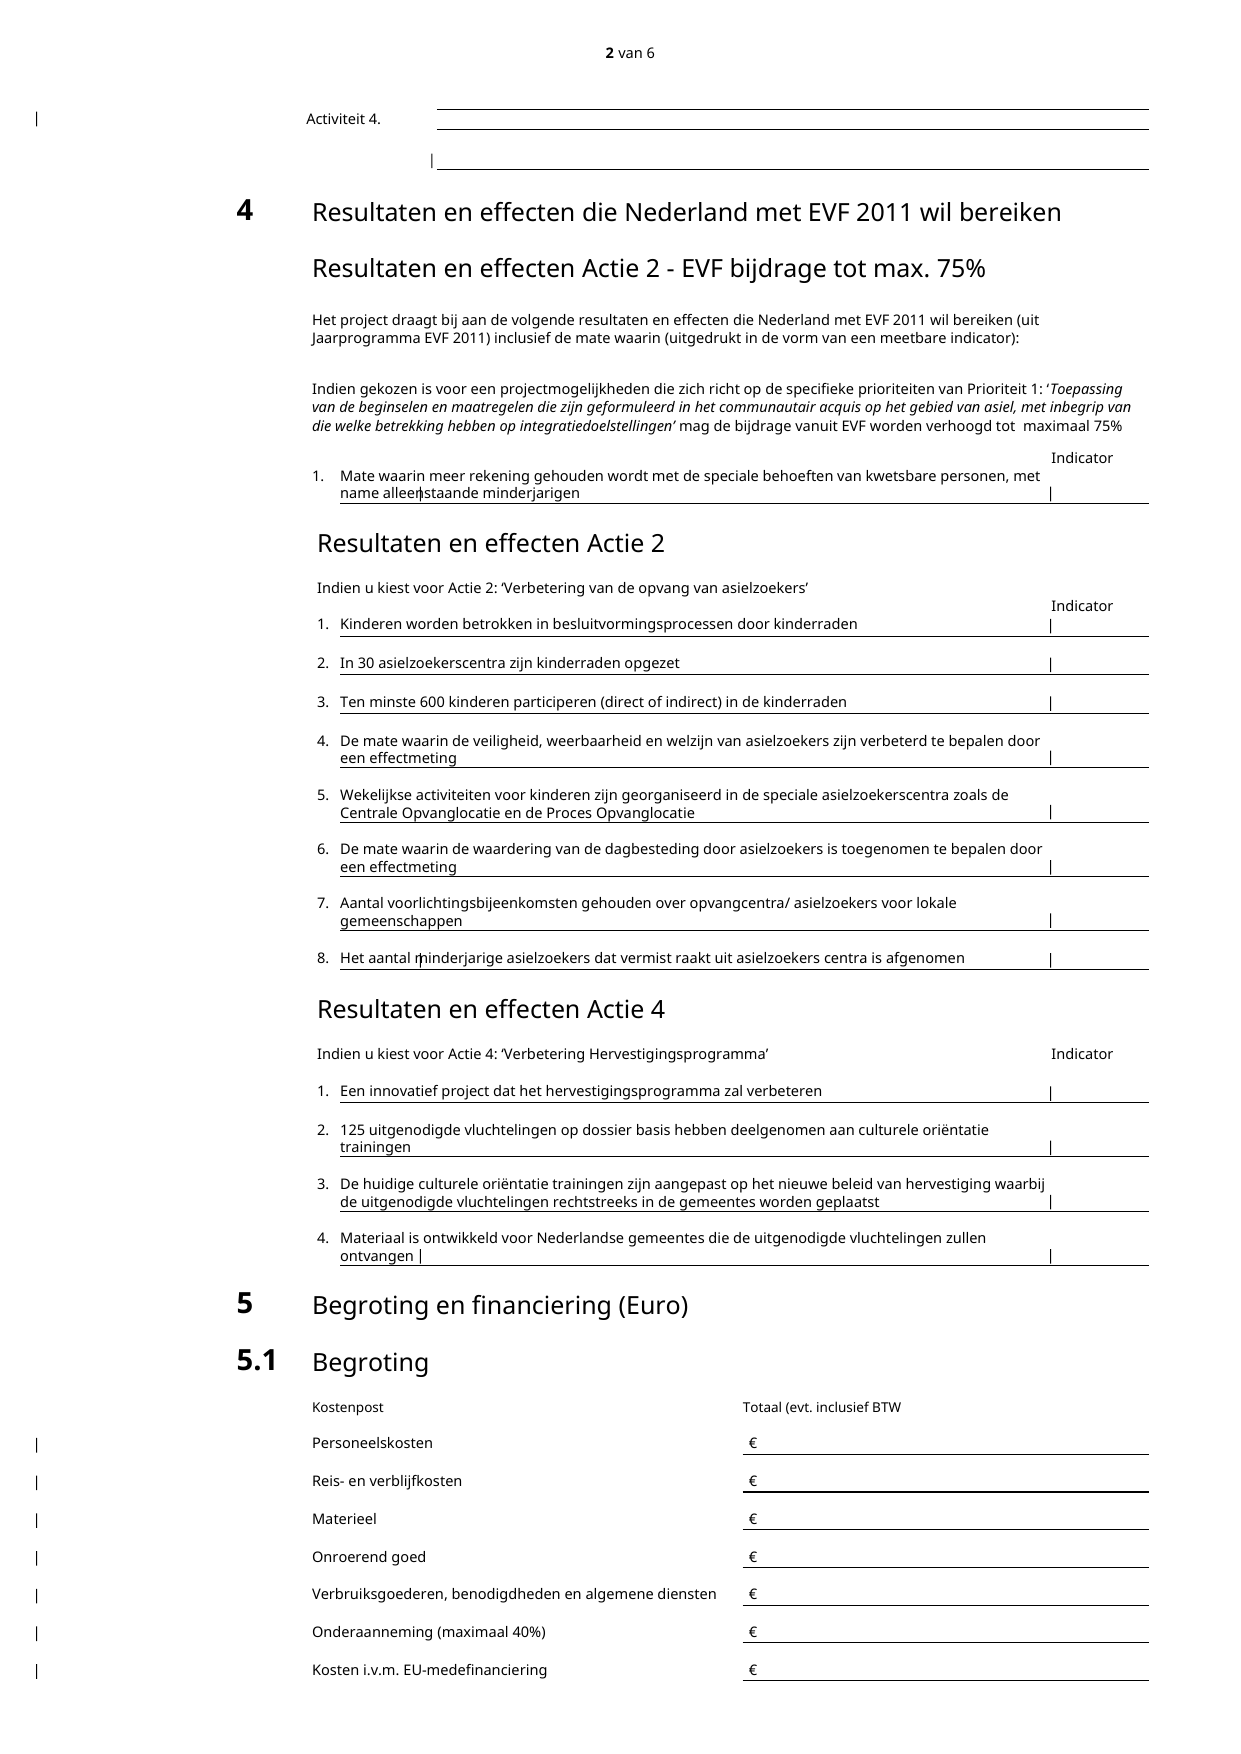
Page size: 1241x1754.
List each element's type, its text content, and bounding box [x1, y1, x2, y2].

table_cell [1149, 693, 1240, 713]
table_cell [1149, 767, 1240, 786]
table_cell 2. [317, 654, 340, 674]
table_cell 5 [236, 1284, 312, 1321]
table_cell [1149, 559, 1240, 578]
table_cell [35, 1567, 312, 1586]
table_cell [1149, 1661, 1240, 1680]
table_cell [35, 636, 317, 654]
table_cell [35, 1548, 312, 1567]
table_cell Indicator [1051, 448, 1149, 467]
table_cell Materiaal is ontwikkeld voor Nederlandse gemeentes die de uitgenodigde vluchtelingen zullen ontvangen [340, 1229, 1051, 1265]
table_cell [743, 1530, 1149, 1548]
table_cell [35, 930, 317, 949]
table_cell [1149, 1044, 1240, 1063]
table_cell [1051, 840, 1149, 876]
table_cell [1051, 504, 1149, 521]
table_cell [317, 876, 340, 895]
table_cell Reis- en verblijfkosten [312, 1473, 743, 1491]
table_cell [35, 1121, 317, 1156]
table_cell [35, 949, 317, 969]
table_cell [1051, 1229, 1149, 1265]
table_cell [1149, 674, 1240, 693]
table_cell [35, 1229, 317, 1265]
table_cell Verbruiksgoederen, benodigdheden en algemene diensten [312, 1586, 743, 1604]
table_cell [35, 190, 236, 228]
table_cell [340, 448, 1051, 467]
table_cell [1149, 1454, 1240, 1472]
table_cell [1149, 597, 1240, 616]
table_cell [437, 110, 1149, 128]
table_cell 8. [317, 949, 340, 969]
table_cell [35, 895, 317, 930]
table_cell Indicator [1051, 597, 1149, 616]
table_cell € [743, 1586, 1149, 1604]
table_cell [1051, 654, 1149, 674]
table_cell 5. [317, 786, 340, 822]
table_cell [35, 732, 317, 767]
table_cell [35, 109, 307, 128]
table_cell [317, 969, 340, 988]
table_cell [312, 1529, 743, 1548]
table_cell [1149, 1265, 1240, 1284]
table_cell 7. [317, 895, 340, 930]
table_cell 3. [317, 1175, 340, 1211]
table_cell [1149, 840, 1240, 876]
table_cell [340, 931, 1051, 949]
table_cell In 30 asielzoekerscentra zijn kinderraden opgezet [340, 654, 1051, 674]
table_cell [35, 1284, 236, 1321]
table_cell Resultaten en effecten Actie 2 - EVF bijdrage tot max. 75% [312, 247, 1149, 285]
table_cell Resultaten en effecten Actie 4 [317, 988, 1051, 1026]
table_cell Onderaanneming (maximaal 40%) [312, 1623, 743, 1642]
table_cell [340, 1157, 1051, 1175]
table_cell [35, 1529, 312, 1548]
table_cell € [743, 1548, 1149, 1567]
table_cell [312, 1605, 743, 1623]
table_cell [1149, 822, 1240, 840]
table_cell [1149, 448, 1240, 467]
table_cell 2. [317, 1121, 340, 1156]
table_cell Indien gekozen is voor een projectmogelijkheden die zich richt op de specifieke prioriteiten van Prioriteit 1: ‘Toepassing van de beginselen en maatregelen die zijn geformuleerd in het communautair acquis op het gebied van asiel, met inbegrip van die welke betrekking hebben op integratiedoelstellingen’ mag de bijdrage vanuit EVF worden verhoogd tot maximaal 75% [312, 379, 1149, 448]
table_cell [340, 637, 1051, 654]
table_cell [1051, 732, 1149, 767]
table_cell [1149, 876, 1240, 895]
table_cell [1149, 1229, 1240, 1265]
table_cell [1149, 616, 1240, 636]
table_cell [317, 1102, 340, 1121]
table_cell De huidige culturele oriëntatie trainingen zijn aangepast op het nieuwe beleid van hervestiging waarbij de uitgenodigde vluchtelingen rechtstreeks in de gemeentes worden geplaatst [340, 1175, 1051, 1211]
table_cell [1149, 1340, 1240, 1378]
table_cell [35, 1102, 317, 1121]
table_cell [35, 228, 1149, 247]
table_cell [340, 1103, 1051, 1121]
table_cell [1149, 1397, 1240, 1435]
table_cell [307, 169, 437, 190]
table_cell [340, 504, 1051, 521]
table_cell [1051, 1082, 1149, 1102]
table_cell [437, 149, 1149, 169]
table_cell [35, 876, 317, 895]
table_cell Kostenpost [312, 1397, 743, 1435]
table_cell [1051, 988, 1149, 1026]
table_cell [1149, 1175, 1240, 1211]
table_cell [35, 467, 312, 502]
table_cell [743, 1568, 1149, 1586]
table_cell [35, 1211, 317, 1229]
table_cell [1149, 1567, 1240, 1586]
table_cell [743, 1493, 1149, 1510]
table_cell De mate waarin de waardering van de dagbesteding door asielzoekers is toegenomen te bepalen door een effectmeting [340, 840, 1051, 876]
table_cell 4 [236, 190, 312, 228]
table_cell [35, 1063, 317, 1082]
table_cell [1051, 1121, 1149, 1156]
table_cell [1149, 713, 1240, 732]
table_cell [35, 1605, 312, 1623]
table_cell Het project draagt bij aan de volgende resultaten en effecten die Nederland met EVF 2011 wil bereiken (uit Jaarprogramma EVF 2011) inclusief de mate waarin (uitgedrukt in de vorm van een meetbare indicator): [312, 304, 1149, 360]
table_cell [317, 713, 340, 732]
table_cell [35, 1510, 312, 1529]
table_cell Indicator [1051, 1044, 1149, 1063]
table_cell € [743, 1661, 1149, 1680]
table_cell [317, 503, 340, 521]
table_cell [743, 1455, 1149, 1472]
table_cell [1051, 877, 1149, 895]
table_cell [35, 786, 317, 822]
table_cell [35, 169, 307, 190]
table_cell [317, 1063, 340, 1082]
table_cell € [743, 1435, 1149, 1454]
table_cell [340, 1212, 1051, 1229]
table_cell [35, 693, 317, 713]
table_cell [1149, 949, 1240, 969]
table_cell [1051, 1266, 1149, 1284]
table_cell [340, 768, 1051, 786]
table_cell [35, 840, 317, 876]
table_cell [743, 1606, 1149, 1623]
table_cell [340, 675, 1051, 693]
table_cell [1149, 786, 1240, 822]
table_cell De mate waarin de veiligheid, weerbaarheid en welzijn van asielzoekers zijn verbeterd te bepalen door een effectmeting [340, 732, 1051, 767]
table_cell [1149, 1510, 1240, 1529]
table_cell [1051, 1103, 1149, 1121]
table_cell Kosten i.v.m. EU-medefinanciering [312, 1661, 743, 1680]
table_cell [35, 1265, 317, 1284]
table_cell [35, 304, 312, 360]
table_cell € [743, 1473, 1149, 1491]
table_cell [35, 767, 317, 786]
table_cell [312, 1491, 743, 1510]
table_cell 3. [317, 693, 340, 713]
table_cell [35, 559, 1149, 578]
table_cell [1051, 931, 1149, 949]
table_cell [1149, 285, 1240, 303]
table_cell [1149, 1529, 1240, 1548]
table_cell [1051, 1175, 1149, 1211]
table_cell [1149, 1211, 1240, 1229]
table_cell [1149, 1642, 1240, 1661]
table_cell [1149, 636, 1240, 654]
table_cell [1149, 654, 1240, 674]
table_cell [340, 1266, 1051, 1284]
table_cell [1051, 823, 1149, 840]
table_cell [35, 1175, 317, 1211]
table_cell 1. [317, 1082, 340, 1102]
table_cell Begroting [312, 1340, 1149, 1378]
table_cell [35, 1491, 312, 1510]
table_cell Resultaten en effecten Actie 2 [317, 521, 1051, 559]
table_cell [35, 247, 312, 285]
table_cell [1051, 578, 1149, 597]
table_cell [1149, 732, 1240, 767]
table_cell [340, 714, 1051, 732]
table_cell [437, 170, 1149, 190]
table_cell [317, 1265, 340, 1284]
table_cell [1149, 228, 1240, 247]
table_cell [35, 1473, 312, 1491]
table_cell [307, 129, 437, 149]
table_cell [1051, 895, 1149, 930]
table_cell [1149, 149, 1240, 169]
table_cell [1149, 969, 1240, 988]
table_cell [1149, 1435, 1240, 1454]
table_cell [1051, 949, 1149, 969]
table_cell [35, 285, 1149, 303]
table_cell [35, 1044, 317, 1063]
table_cell [312, 1454, 743, 1472]
table_cell [35, 713, 317, 732]
table_cell [1149, 169, 1240, 190]
table_cell [1149, 129, 1240, 149]
table_cell [1149, 1548, 1240, 1567]
table_cell [1149, 1378, 1240, 1397]
table_cell 1. [317, 616, 340, 636]
table_cell [1051, 714, 1149, 732]
table_cell [35, 1435, 312, 1454]
table_cell [35, 1397, 312, 1435]
table_cell [1149, 1284, 1240, 1321]
table_cell [35, 1026, 1149, 1044]
table_cell [317, 822, 340, 840]
table_cell [1051, 616, 1149, 636]
table_cell [1051, 1063, 1149, 1082]
table_cell [743, 1643, 1149, 1661]
table_cell 1. [312, 467, 340, 502]
table_cell [1149, 247, 1240, 285]
table_cell [1149, 360, 1240, 379]
table_cell [340, 877, 1051, 895]
table_cell [1149, 1586, 1240, 1604]
table_cell [35, 616, 317, 636]
table_cell Activiteit 4. [307, 109, 437, 128]
table_cell [340, 597, 1051, 616]
table_cell [1149, 930, 1240, 949]
table_cell [317, 1156, 340, 1175]
table_cell [1051, 970, 1149, 988]
table_cell Kinderen worden betrokken in besluitvormingsprocessen door kinderraden [340, 616, 1051, 636]
table_cell [1149, 1121, 1240, 1156]
table_cell [1149, 1082, 1240, 1102]
table_cell [35, 379, 312, 448]
table_cell Begroting en financiering (Euro) [312, 1284, 1149, 1321]
table_cell Personeelskosten [312, 1435, 743, 1454]
table_cell [35, 448, 312, 467]
table_cell [1149, 578, 1240, 597]
table_cell 6. [317, 840, 340, 876]
table_cell [1149, 1491, 1240, 1510]
table_cell [317, 767, 340, 786]
table_cell [1051, 786, 1149, 822]
table_cell [437, 130, 1149, 149]
table_cell [35, 1082, 317, 1102]
table_cell Resultaten en effecten die Nederland met EVF 2011 wil bereiken [312, 190, 1149, 228]
table_cell [1051, 1157, 1149, 1175]
table_cell [35, 1378, 1149, 1397]
table_cell [1149, 988, 1240, 1026]
table_cell [35, 1661, 312, 1680]
table_cell € [743, 1623, 1149, 1642]
table_cell [1149, 1605, 1240, 1623]
table_cell [1051, 467, 1149, 502]
table_cell Het aantal minderjarige asielzoekers dat vermist raakt uit asielzoekers centra is afgenomen [340, 949, 1051, 969]
table_cell Materieel [312, 1510, 743, 1529]
table_cell [312, 1642, 743, 1661]
table_cell [317, 636, 340, 654]
table_cell [1149, 1156, 1240, 1175]
table_cell Onroerend goed [312, 1548, 743, 1567]
table_cell Mate waarin meer rekening gehouden wordt met de speciale behoeften van kwetsbare personen, met name alleenstaande minderjarigen [340, 467, 1051, 502]
table_cell [1051, 1212, 1149, 1229]
table_cell [1149, 503, 1240, 521]
table_cell Indien u kiest voor Actie 4: ‘Verbetering Hervestigingsprogramma’ [317, 1044, 1051, 1063]
table_cell [1051, 693, 1149, 713]
table_cell [35, 969, 317, 988]
table_cell Indien u kiest voor Actie 2: ‘Verbetering van de opvang van asielzoekers’ [317, 578, 1051, 597]
table_cell [1149, 1026, 1240, 1044]
table_cell [312, 1567, 743, 1586]
table_cell [1149, 304, 1240, 360]
table_cell [1149, 1623, 1240, 1642]
table_cell [35, 822, 317, 840]
table_cell [340, 823, 1051, 840]
table_cell [317, 930, 340, 949]
table_cell [1051, 521, 1149, 559]
table_cell [35, 1642, 312, 1661]
table_cell Wekelijkse activiteiten voor kinderen zijn georganiseerd in de speciale asielzoekerscentra zoals de Centrale Opvanglocatie en de Proces Opvanglocatie [340, 786, 1051, 822]
table_cell [35, 578, 317, 597]
table_cell [1149, 1321, 1240, 1340]
table_cell [35, 674, 317, 693]
table_cell Ten minste 600 kinderen participeren (direct of indirect) in de kinderraden [340, 693, 1051, 713]
table_cell [307, 149, 437, 169]
table_cell [35, 503, 317, 521]
table_cell [1051, 675, 1149, 693]
table_cell [1149, 109, 1240, 128]
table_cell [35, 521, 317, 559]
table_cell [317, 597, 340, 616]
table_cell [35, 149, 307, 169]
table_cell [35, 129, 307, 149]
table_cell 4. [317, 1229, 340, 1265]
table_cell [1149, 379, 1240, 448]
table_cell [1149, 521, 1240, 559]
table_cell [35, 360, 1149, 379]
table_cell [1149, 467, 1240, 502]
table_cell 4. [317, 732, 340, 767]
table_cell [35, 1586, 312, 1604]
table_cell [35, 597, 317, 616]
table_cell Een innovatief project dat het hervestigingsprogramma zal verbeteren [340, 1082, 1051, 1102]
table_cell [1149, 1102, 1240, 1121]
table_cell [35, 1321, 1149, 1340]
table_cell [317, 674, 340, 693]
table_cell [340, 970, 1051, 988]
table_cell [1149, 895, 1240, 930]
table_cell [35, 654, 317, 674]
table_cell [35, 1454, 312, 1472]
table_cell [1051, 637, 1149, 654]
table_cell [317, 1211, 340, 1229]
table_cell [312, 448, 340, 467]
table_cell [35, 1623, 312, 1642]
table_cell [35, 1340, 236, 1378]
table_cell 125 uitgenodigde vluchtelingen op dossier basis hebben deelgenomen aan culturele oriëntatie trainingen [340, 1121, 1051, 1156]
table_cell [1149, 1063, 1240, 1082]
table_cell 5.1 [236, 1340, 312, 1378]
table_cell [1149, 190, 1240, 228]
table_cell Totaal (evt. inclusief BTW [743, 1397, 1149, 1435]
table_cell € [743, 1510, 1149, 1529]
table_cell [340, 1063, 1051, 1082]
table_cell [35, 988, 317, 1026]
table_cell Aantal voorlichtingsbijeenkomsten gehouden over opvangcentra/ asielzoekers voor lokale gemeenschappen [340, 895, 1051, 930]
table_cell [35, 1156, 317, 1175]
table_cell [1149, 1473, 1240, 1491]
table_cell [1051, 768, 1149, 786]
